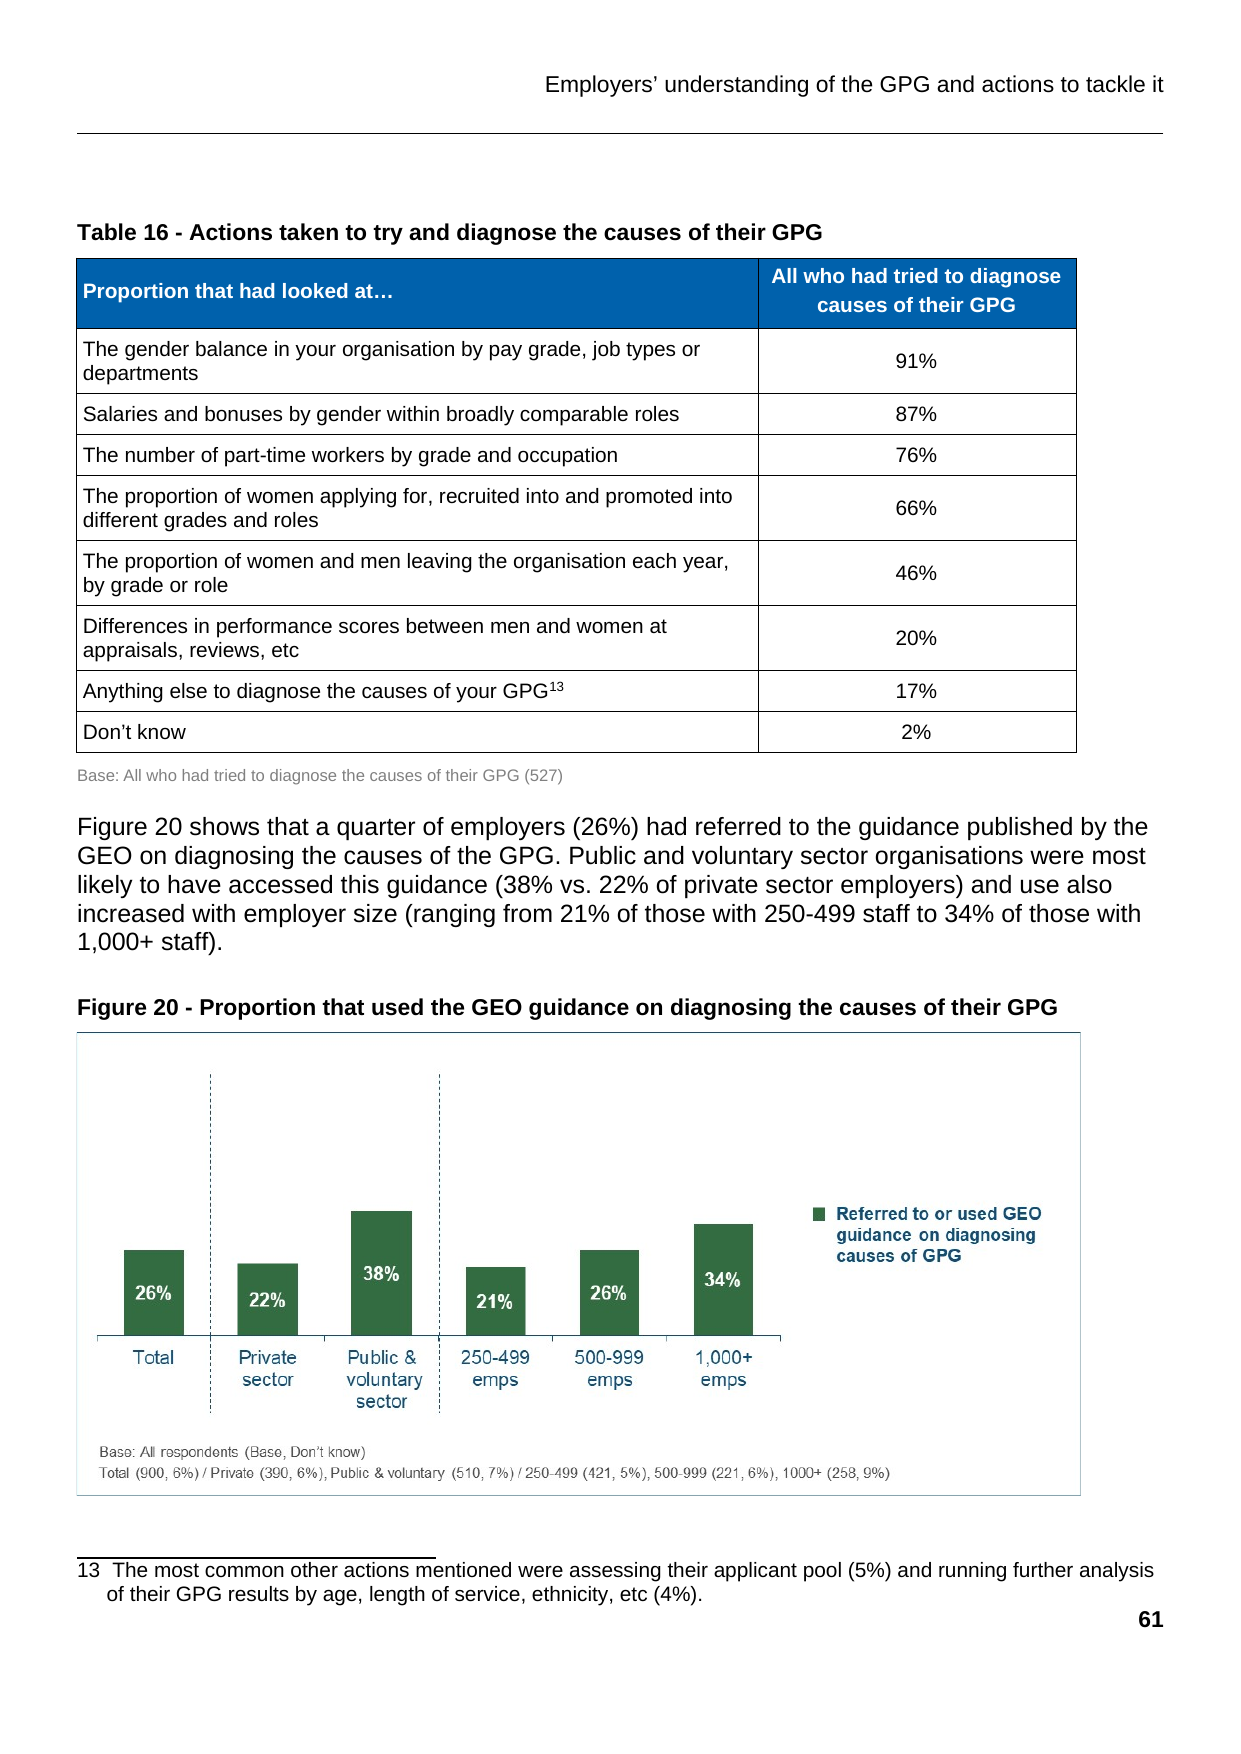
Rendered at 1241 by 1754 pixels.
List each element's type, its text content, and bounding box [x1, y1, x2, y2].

table_cell Don’t know [77, 712, 758, 752]
table_cell The proportion of women applying for, recruited into and promoted into different grades and roles [77, 476, 758, 540]
table_cell The gender balance in your organisation by pay grade, job types or departments [77, 329, 758, 393]
table_header Proportion that had looked at… [77, 259, 758, 328]
table_cell 17% [759, 671, 1076, 711]
text Figure 20 - Proportion that used the GEO guidance on diagnosing the causes of their GPG [77, 994, 1163, 1020]
text Figure 20 shows that a quarter of employers (26%) had referred to the guidance published by the GEO on diagnosing the causes of the GPG. Public and voluntary sector organisations were most likely to have accessed this guidance (38% vs. 22% of private sector employers) and use also increased with employer size (ranging from 21% of those with 250-499 staff to 34% of those with 1,000+ staff). [77, 812, 1163, 956]
table_cell 46% [759, 541, 1076, 605]
table_cell Salaries and bonuses by gender within broadly comparable roles [77, 394, 758, 434]
table_cell 2% [759, 712, 1076, 752]
text Table 16 - Actions taken to try and diagnose the causes of their GPG [77, 218, 1163, 245]
table_header All who had tried to diagnose causes of their GPG [759, 259, 1076, 328]
table_cell 20% [759, 606, 1076, 670]
table_cell 91% [759, 329, 1076, 393]
table_cell Differences in performance scores between men and women at appraisals, reviews, etc [77, 606, 758, 670]
table_cell 66% [759, 476, 1076, 540]
table_cell The proportion of women and men leaving the organisation each year, by grade or role [77, 541, 758, 605]
table_cell 87% [759, 394, 1076, 434]
table_cell 76% [759, 435, 1076, 475]
table_cell The number of part-time workers by grade and occupation [77, 435, 758, 475]
table_cell Anything else to diagnose the causes of your GPG [77, 671, 758, 711]
text Base: All who had tried to diagnose the causes of their GPG (527) [77, 766, 1163, 785]
